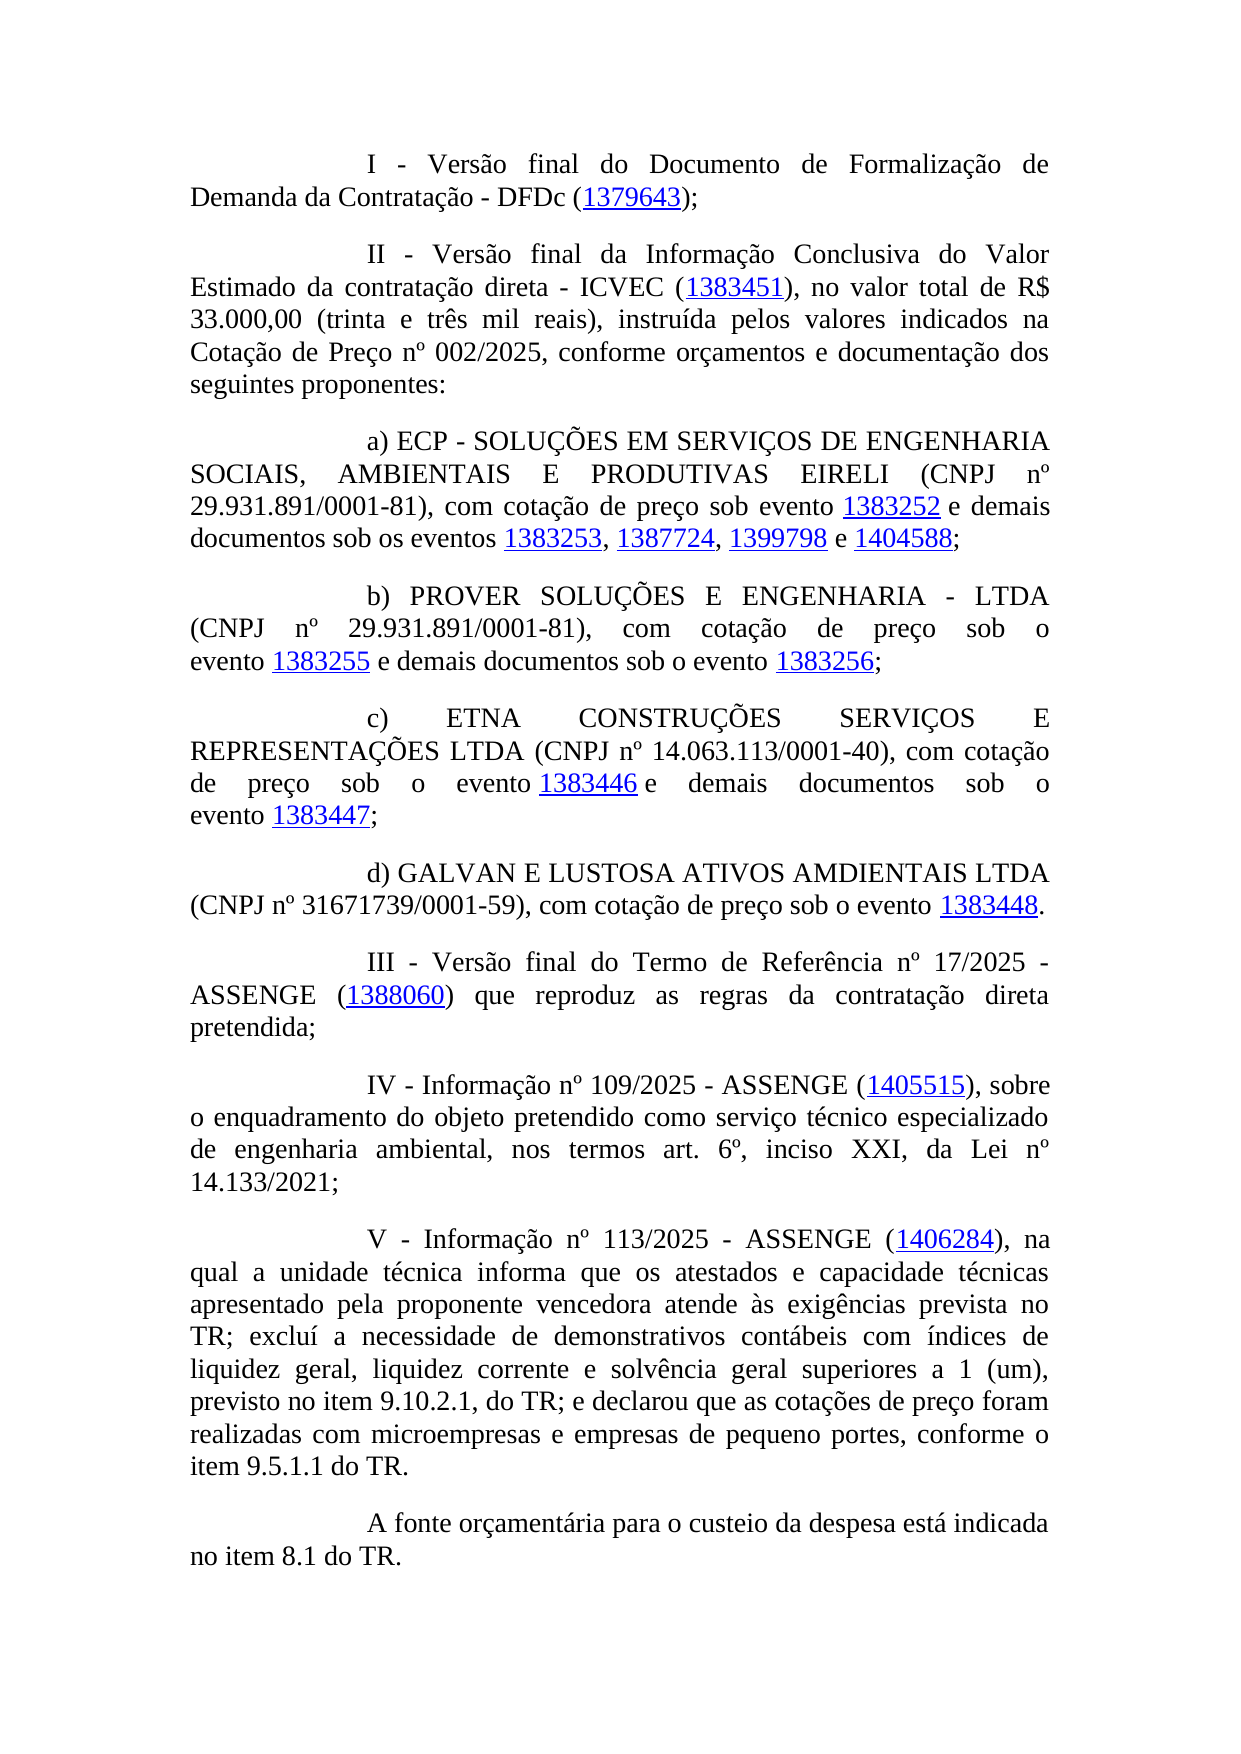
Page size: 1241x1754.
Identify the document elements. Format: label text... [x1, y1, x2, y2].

text c) ETNA CONSTRUÇÕES SERVIÇOS E REPRESENTAÇÕES LTDA (CNPJ nº 14.063.113/0001-40), com cotação de preço sob o evento 1383446 e demais documentos sob o evento 1383447; [190, 701, 1051, 831]
text b) PROVER SOLUÇÕES E ENGENHARIA - LTDA (CNPJ nº 29.931.891/0001-81), com cotação de preço sob o evento 1383255 e demais documentos sob o evento 1383256; [190, 579, 1051, 676]
text d) GALVAN E LUSTOSA ATIVOS AMDIENTAIS LTDA (CNPJ nº 31671739/0001-59), com cotação de preço sob o evento 1383448. [190, 856, 1051, 921]
text III - Versão final do Termo de Referência nº 17/2025 - ASSENGE (1388060) que reproduz as regras da contratação direta pretendida; [190, 946, 1051, 1043]
text a) ECP - SOLUÇÕES EM SERVIÇOS DE ENGENHARIA SOCIAIS, AMBIENTAIS E PRODUTIVAS EIRELI (CNPJ nº 29.931.891/0001-81), com cotação de preço sob evento 1383252 e demais documentos sob os eventos 1383253, 1387724, 1399798 e 1404588; [190, 424, 1051, 554]
text IV - Informação nº 109/2025 - ASSENGE (1405515), sobre o enquadramento do objeto pretendido como serviço técnico especializado de engenharia ambiental, nos termos art. 6º, inciso XXI, da Lei nº 14.133/2021; [190, 1068, 1051, 1197]
text II - Versão final da Informação Conclusiva do Valor Estimado da contratação direta - ICVEC (1383451), no valor total de R$ 33.000,00 (trinta e três mil reais), instruída pelos valores indicados na Cotação de Preço nº 002/2025, conforme orçamentos e documentação dos seguintes proponentes: [190, 237, 1051, 399]
text A fonte orçamentária para o custeio da despesa está indicada no item 8.1 do TR. [190, 1506, 1051, 1571]
text V - Informação nº 113/2025 - ASSENGE (1406284), na qual a unidade técnica informa que os atestados e capacidade técnicas apresentado pela proponente vencedora atende às exigências prevista no TR; excluí a necessidade de demonstrativos contábeis com índices de liquidez geral, liquidez corrente e solvência geral superiores a 1 (um), previsto no item 9.10.2.1, do TR; e declarou que as cotações de preço foram realizadas com microempresas e empresas de pequeno portes, conforme o item 9.5.1.1 do TR. [190, 1222, 1051, 1481]
text I - Versão final do Documento de Formalização de Demanda da Contratação - DFDc (1379643); [190, 148, 1051, 212]
